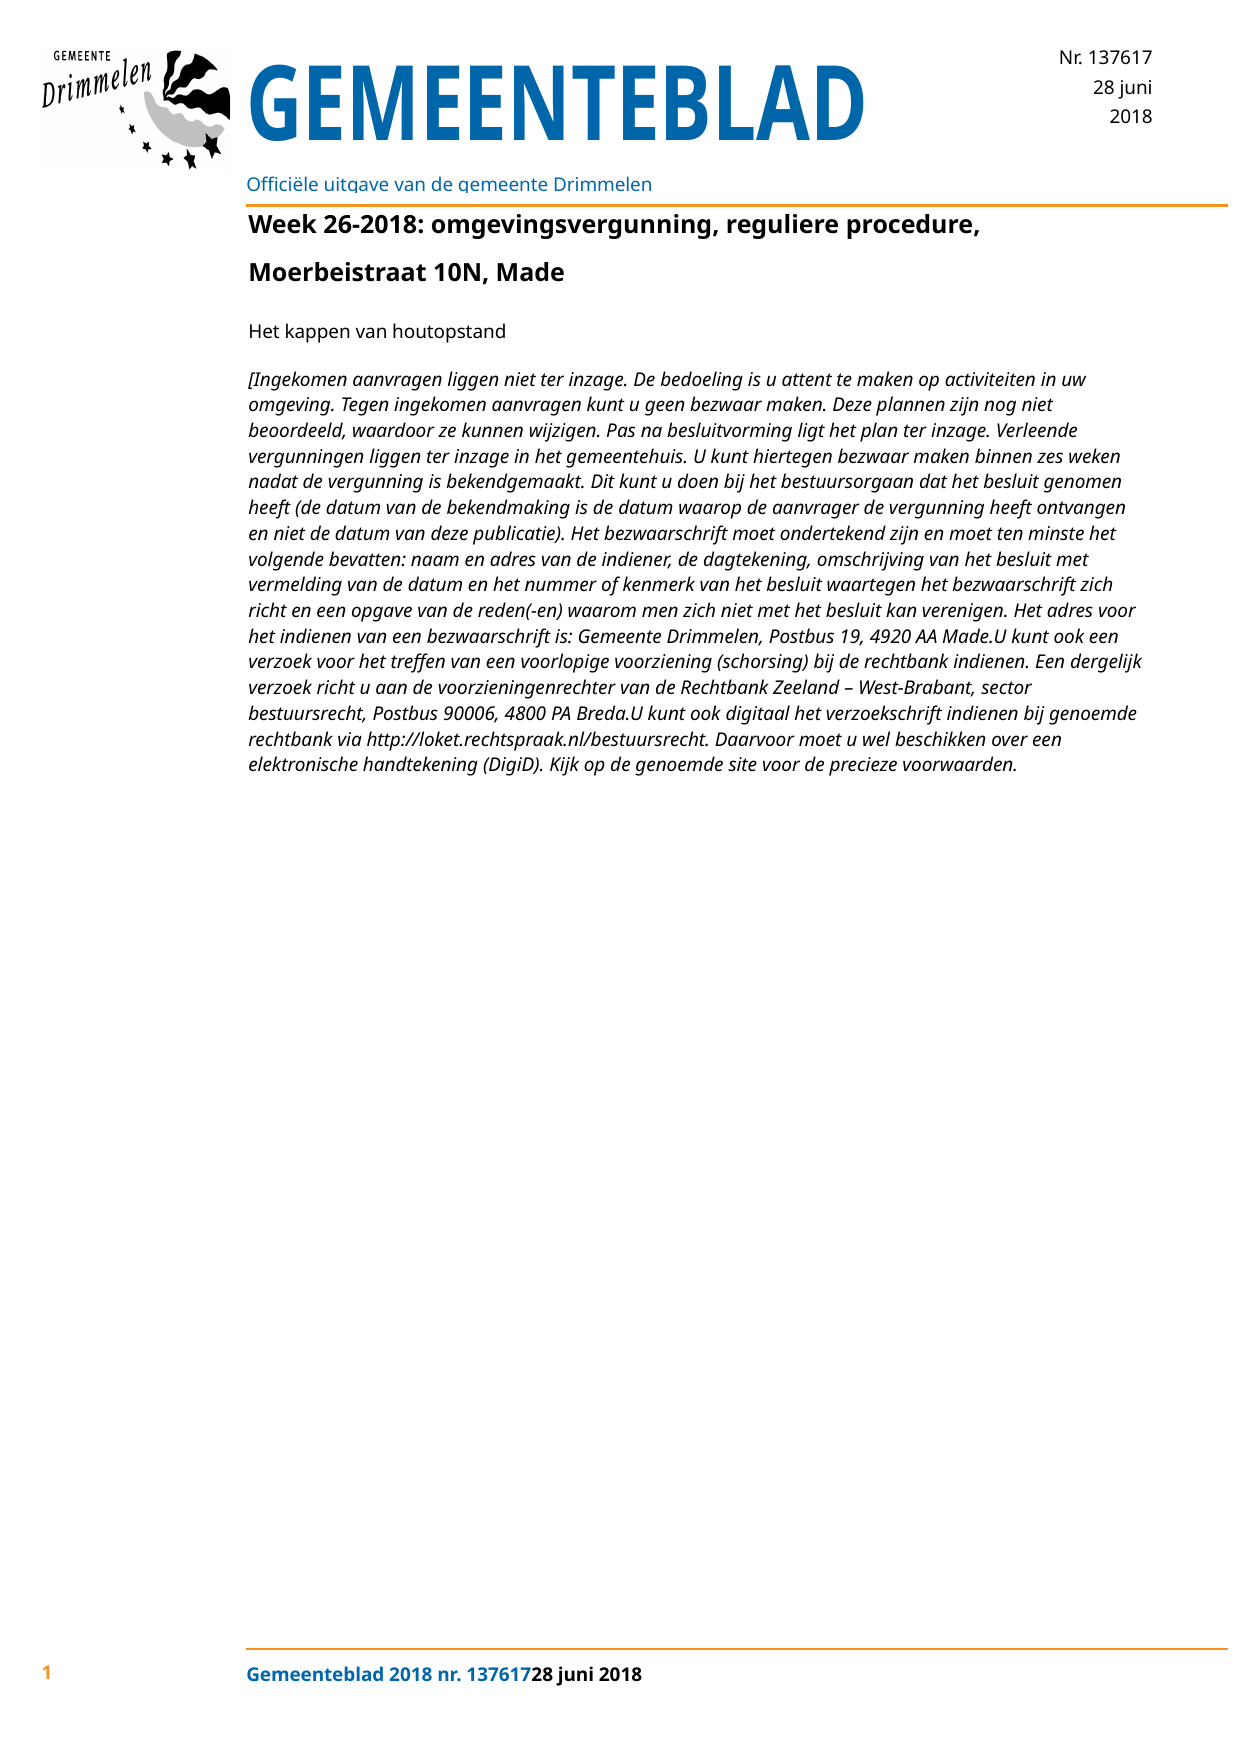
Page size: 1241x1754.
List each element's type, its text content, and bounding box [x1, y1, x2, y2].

text Week 26-2018: omgevingsvergunning, reguliere procedure, Moerbeistraat 10N, Made [248, 207, 1152, 288]
text [Ingekomen aanvragen liggen niet ter inzage. De bedoeling is u attent te maken op activiteiten in uw omgeving. Tegen ingekomen aanvragen kunt u geen bezwaar maken. Deze plannen zijn nog niet beoordeeld, waardoor ze kunnen wijzigen. Pas na besluitvorming ligt het plan ter inzage. Verleende vergunningen liggen ter inzage in het gemeentehuis. U kunt hiertegen bezwaar maken binnen zes weken nadat de vergunning is bekendgemaakt. Dit kunt u doen bij het bestuursorgaan dat het besluit genomen heeft (de datum van de bekendmaking is de datum waarop de aanvrager de vergunning heeft ontvangen en niet de datum van deze publicatie). Het bezwaarschrift moet ondertekend zijn en moet ten minste het volgende bevatten: naam en adres van de indiener, de dagtekening, omschrijving van het besluit met vermelding van de datum en het nummer of kenmerk van het besluit waartegen het bezwaarschrift zich richt en een opgave van de reden(-en) waarom men zich niet met het besluit kan verenigen. Het adres voor het indienen van een bezwaarschrift is: Gemeente Drimmelen, Postbus 19, 4920 AA Made.U kunt ook een verzoek voor het treffen van een voorlopige voorziening (schorsing) bij de rechtbank indienen. Een dergelijk verzoek richt u aan de voorzieningenrechter van de Rechtbank Zeeland – West-Brabant, sector bestuursrecht, Postbus 90006, 4800 PA Breda.U kunt ook digitaal het verzoekschrift indienen bij genoemde rechtbank via http://loket.rechtspraak.nl/bestuursrecht. Daarvoor moet u wel beschikken over een elektronische handtekening (DigiD). Kijk op de genoemde site voor de precieze voorwaarden. [248, 366, 1152, 777]
picture [41, 47, 231, 172]
text Het kappen van houtopstand [248, 318, 1152, 344]
